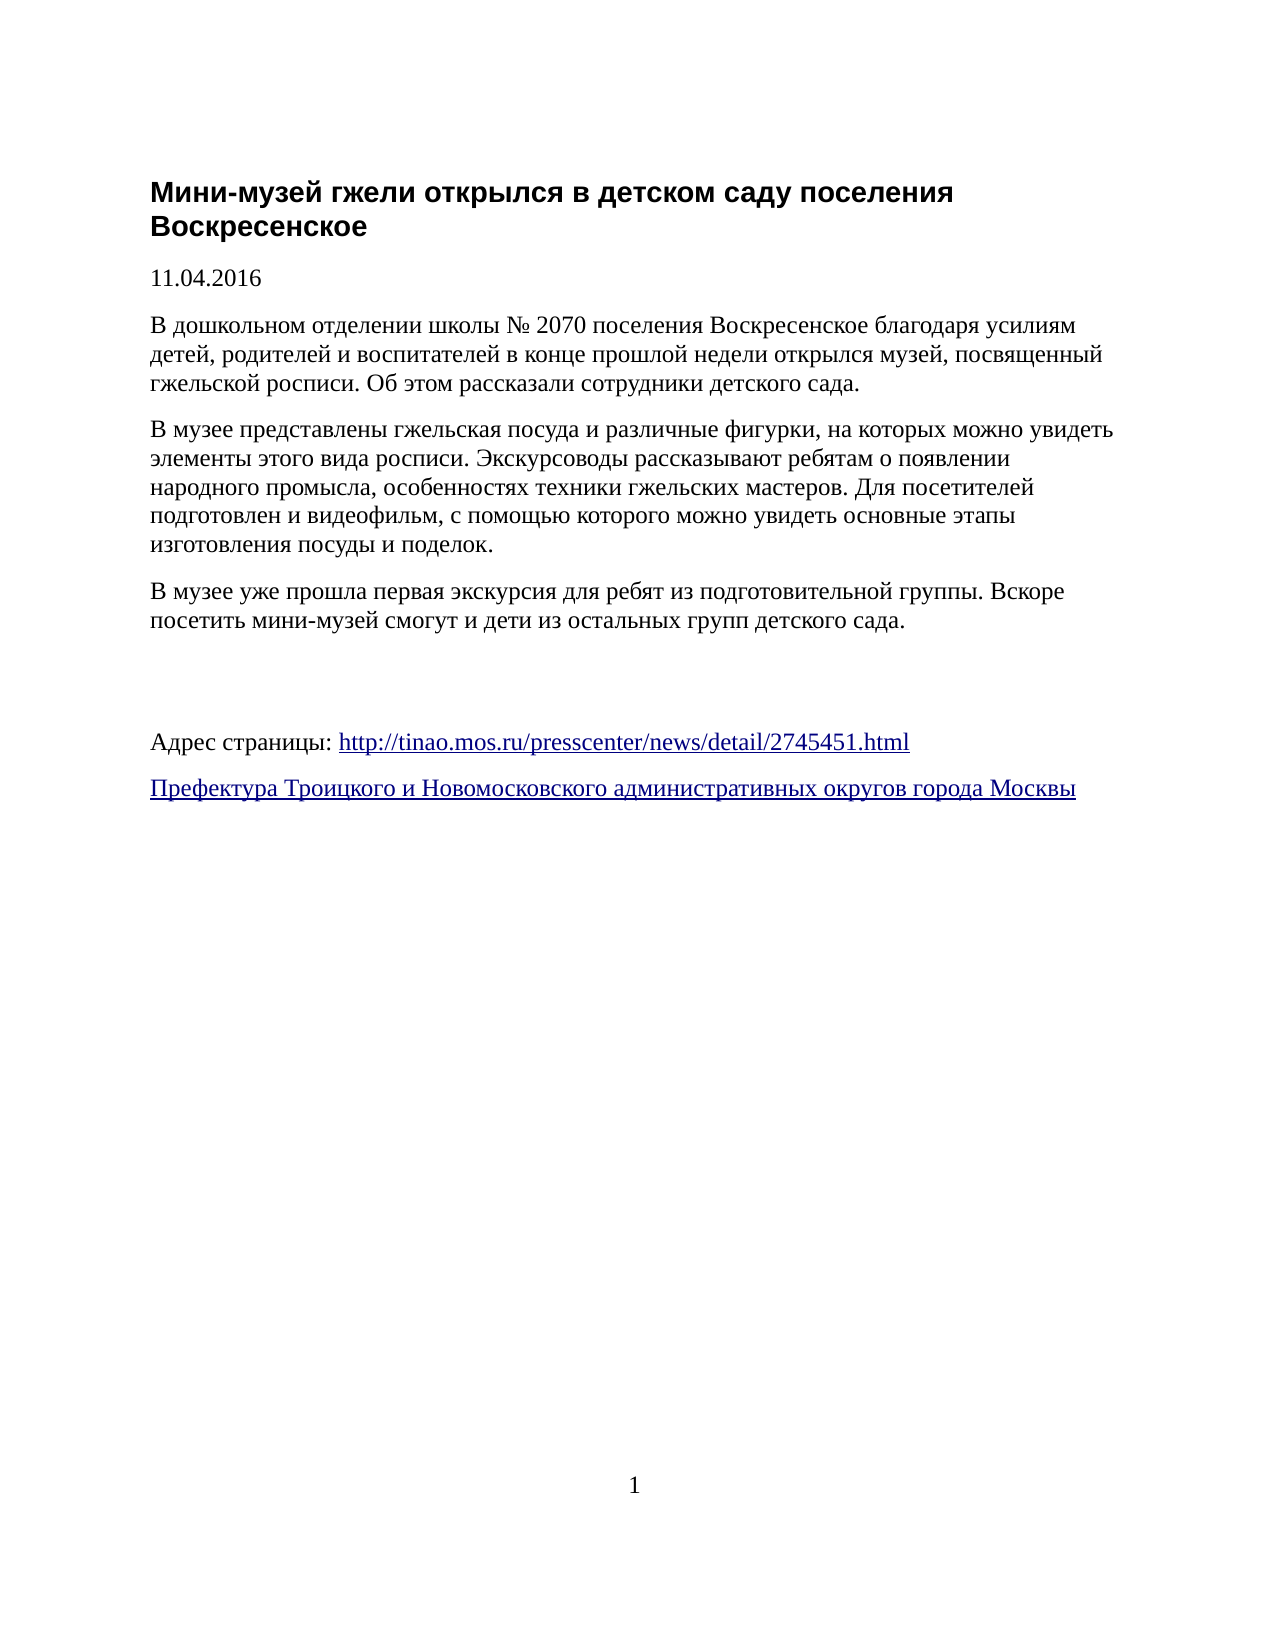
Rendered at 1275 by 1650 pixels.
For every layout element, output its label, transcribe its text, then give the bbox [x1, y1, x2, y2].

text В дошкольном отделении школы № 2070 поселения Воскресенское благодаря усилиям детей, родителей и воспитателей в конце прошлой недели открылся музей, посвященный гжельской росписи. Об этом рассказали сотрудники детского сада. [150, 310, 1125, 396]
text 11.04.2016 [150, 263, 1125, 292]
text В музее уже прошла первая экскурсия для ребят из подготовительной группы. Вскоре посетить мини-музей смогут и дети из остальных групп детского сада. [150, 576, 1125, 633]
text Префектура Троицкого и Новомосковского административных округов города Москвы [150, 773, 1125, 802]
text Адрес страницы: http://tinao.mos.ru/presscenter/news/detail/2745451.html [150, 727, 1125, 756]
subtitle Мини-музей гжели открылся в детском саду поселения Воскресенское [150, 175, 1125, 242]
text В музее представлены гжельская посуда и различные фигурки, на которых можно увидеть элементы этого вида росписи. Экскурсоводы рассказывают ребятам о появлении народного промысла, особенностях техники гжельских мастеров. Для посетителей подготовлен и видеофильм, с помощью которого можно увидеть основные этапы изготовления посуды и поделок. [150, 414, 1125, 558]
